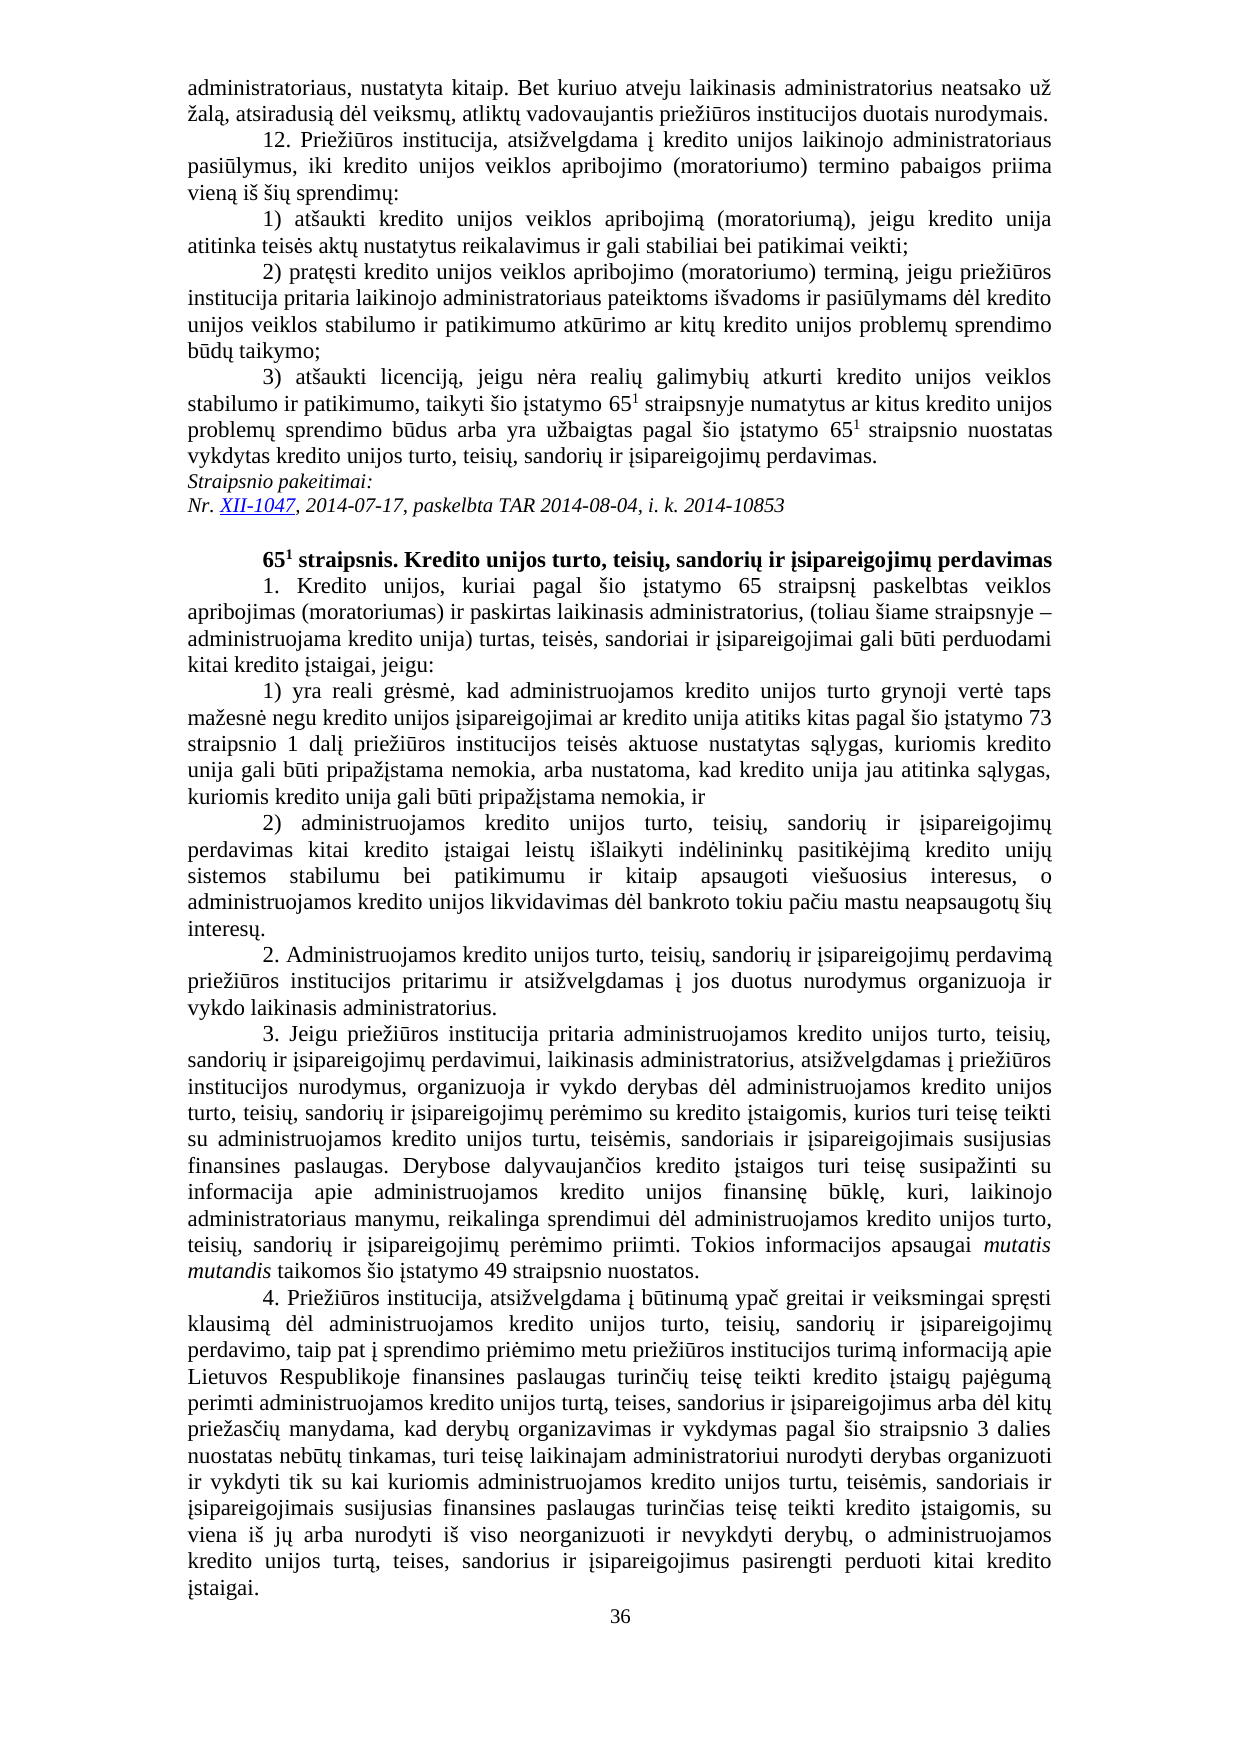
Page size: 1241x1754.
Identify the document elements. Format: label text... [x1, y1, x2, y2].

text 651 straipsnis. Kredito unijos turto, teisių, sandorių ir įsipareigojimų perdavimas [262, 546, 1053, 572]
text 1) yra reali grėsmė, kad administruojamos kredito unijos turto grynoji vertė taps mažesnė negu kredito unijos įsipareigojimai ar kredito unija atitiks kitas pagal šio įstatymo 73 straipsnio 1 dalį priežiūros institucijos teisės aktuose nustatytas sąlygas, kuriomis kredito unija gali būti pripažįstama nemokia, arba nustatoma, kad kredito unija jau atitinka sąlygas, kuriomis kredito unija gali būti pripažįstama nemokia, ir [187, 677, 1053, 809]
text Straipsnio pakeitimai: [187, 469, 1050, 493]
text Nr. XII-1047, 2014-07-17, paskelbta TAR 2014-08-04, i. k. 2014-10853 [187, 493, 1050, 517]
text 12. Priežiūros institucija, atsižvelgdama į kredito unijos laikinojo administratoriaus pasiūlymus, iki kredito unijos veiklos apribojimo (moratoriumo) termino pabaigos priima vieną iš šių sprendimų: [187, 126, 1053, 205]
text 2) administruojamos kredito unijos turto, teisių, sandorių ir įsipareigojimų perdavimas kitai kredito įstaigai leistų išlaikyti indėlininkų pasitikėjimą kredito unijų sistemos stabilumu bei patikimumu ir kitaip apsaugoti viešuosius interesus, o administruojamos kredito unijos likvidavimas dėl bankroto tokiu pačiu mastu neapsaugotų šių interesų. [187, 809, 1053, 941]
text 2) pratęsti kredito unijos veiklos apribojimo (moratoriumo) terminą, jeigu priežiūros institucija pritaria laikinojo administratoriaus pateiktoms išvadoms ir pasiūlymams dėl kredito unijos veiklos stabilumo ir patikimumo atkūrimo ar kitų kredito unijos problemų sprendimo būdų taikymo; [187, 258, 1053, 363]
text 2. Administruojamos kredito unijos turto, teisių, sandorių ir įsipareigojimų perdavimą priežiūros institucijos pritarimu ir atsižvelgdamas į jos duotus nurodymus organizuoja ir vykdo laikinasis administratorius. [187, 941, 1053, 1020]
text 1. Kredito unijos, kuriai pagal šio įstatymo 65 straipsnį paskelbtas veiklos apribojimas (moratoriumas) ir paskirtas laikinasis administratorius, (toliau šiame straipsnyje – administruojama kredito unija) turtas, teisės, sandoriai ir įsipareigojimai gali būti perduodami kitai kredito įstaigai, jeigu: [187, 572, 1053, 677]
text administratoriaus, nustatyta kitaip. Bet kuriuo atveju laikinasis administratorius neatsako už žalą, atsiradusią dėl veiksmų, atliktų vadovaujantis priežiūros institucijos duotais nurodymais. [187, 73, 1053, 126]
text 3) atšaukti licenciją, jeigu nėra realių galimybių atkurti kredito unijos veiklos stabilumo ir patikimumo, taikyti šio įstatymo 651 straipsnyje numatytus ar kitus kredito unijos problemų sprendimo būdus arba yra užbaigtas pagal šio įstatymo 651 straipsnio nuostatas vykdytas kredito unijos turto, teisių, sandorių ir įsipareigojimų perdavimas. [187, 363, 1053, 469]
text 4. Priežiūros institucija, atsižvelgdama į būtinumą ypač greitai ir veiksmingai spręsti klausimą dėl administruojamos kredito unijos turto, teisių, sandorių ir įsipareigojimų perdavimo, taip pat į sprendimo priėmimo metu priežiūros institucijos turimą informaciją apie Lietuvos Respublikoje finansines paslaugas turinčių teisę teikti kredito įstaigų pajėgumą perimti administruojamos kredito unijos turtą, teises, sandorius ir įsipareigojimus arba dėl kitų priežasčių manydama, kad derybų organizavimas ir vykdymas pagal šio straipsnio 3 dalies nuostatas nebūtų tinkamas, turi teisę laikinajam administratoriui nurodyti derybas organizuoti ir vykdyti tik su kai kuriomis administruojamos kredito unijos turtu, teisėmis, sandoriais ir įsipareigojimais susijusias finansines paslaugas turinčias teisę teikti kredito įstaigomis, su viena iš jų arba nurodyti iš viso neorganizuoti ir nevykdyti derybų, o administruojamos kredito unijos turtą, teises, sandorius ir įsipareigojimus pasirengti perduoti kitai kredito įstaigai. [187, 1284, 1053, 1600]
text 1) atšaukti kredito unijos veiklos apribojimą (moratoriumą), jeigu kredito unija atitinka teisės aktų nustatytus reikalavimus ir gali stabiliai bei patikimai veikti; [187, 205, 1053, 258]
text 3. Jeigu priežiūros institucija pritaria administruojamos kredito unijos turto, teisių, sandorių ir įsipareigojimų perdavimui, laikinasis administratorius, atsižvelgdamas į priežiūros institucijos nurodymus, organizuoja ir vykdo derybas dėl administruojamos kredito unijos turto, teisių, sandorių ir įsipareigojimų perėmimo su kredito įstaigomis, kurios turi teisę teikti su administruojamos kredito unijos turtu, teisėmis, sandoriais ir įsipareigojimais susijusias finansines paslaugas. Derybose dalyvaujančios kredito įstaigos turi teisę susipažinti su informacija apie administruojamos kredito unijos finansinę būklę, kuri, laikinojo administratoriaus manymu, reikalinga sprendimui dėl administruojamos kredito unijos turto, teisių, sandorių ir įsipareigojimų perėmimo priimti. Tokios informacijos apsaugai mutatis mutandis taikomos šio įstatymo 49 straipsnio nuostatos. [187, 1020, 1053, 1284]
